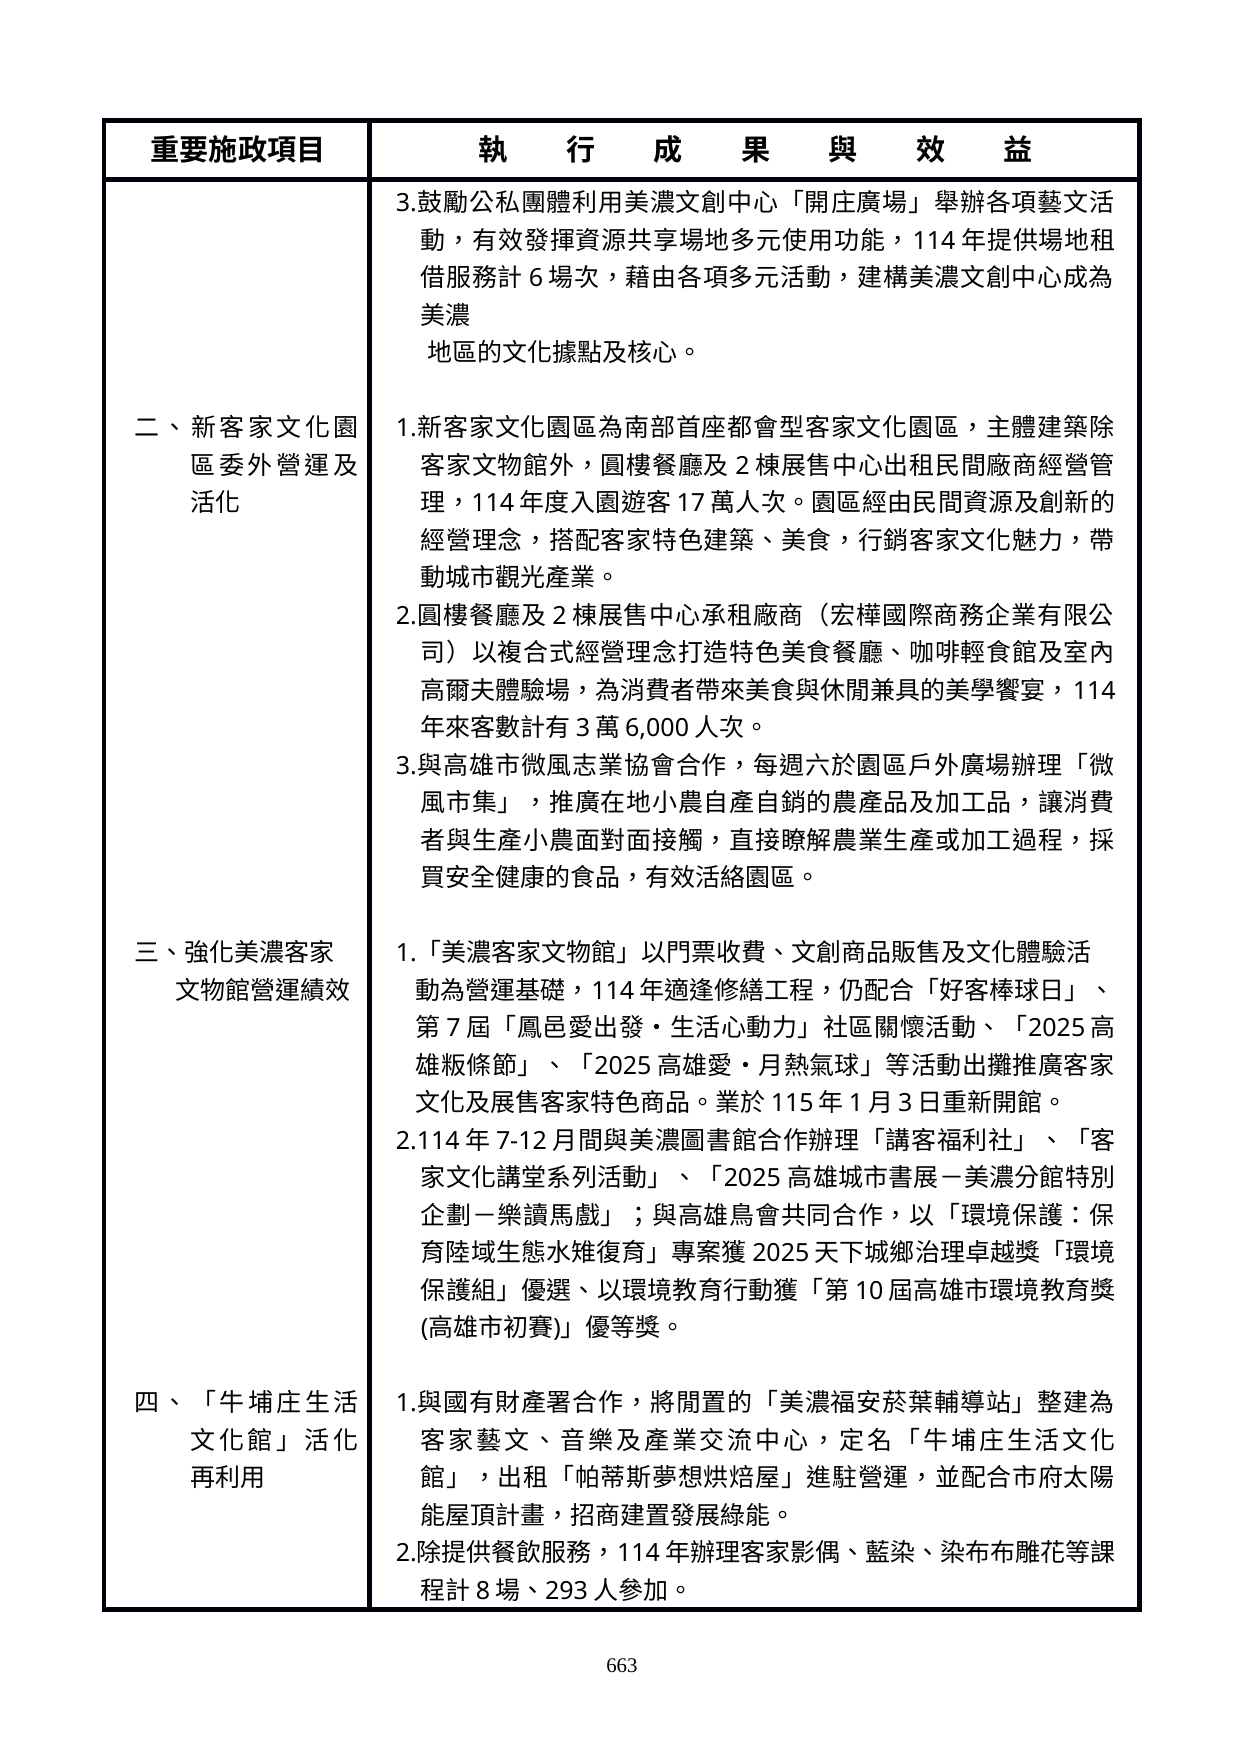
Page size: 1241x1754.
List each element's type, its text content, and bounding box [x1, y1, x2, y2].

table_header 重要施政項目 [106, 123, 367, 177]
table_cell 3.鼓勵公私團體利用美濃文創中心「開庄廣場」舉辦各項藝文活動，有效發揮資源共享場地多元使用功能，114年提供場地租借服務計6場次，藉由各項多元活動，建構美濃文創中心成為美濃 地區的文化據點及核心。 1.新客家文化園區為南部首座都會型客家文化園區，主體建築除客家文物館外，圓樓餐廳及2棟展售中心出租民間廠商經營管理，114年度入園遊客17萬人次。園區經由民間資源及創新的經營理念，搭配客家特色建築、美食，行銷客家文化魅力，帶動城市觀光產業。 2.圓樓餐廳及2棟展售中心承租廠商（宏樺國際商務企業有限公司）以複合式經營理念打造特色美食餐廳、咖啡輕食館及室內高爾夫體驗場，為消費者帶來美食與休閒兼具的美學饗宴，114年來客數計有3萬6,000人次。 3.與高雄市微風志業協會合作，每週六於園區戶外廣場辦理「微風市集」，推廣在地小農自產自銷的農產品及加工品，讓消費者與生產小農面對面接觸，直接瞭解農業生產或加工過程，採買安全健康的食品，有效活絡園區。 1.「美濃客家文物館」以門票收費、文創商品販售及文化體驗活 動為營運基礎，114年適逢修繕工程，仍配合「好客棒球日」、第7屆「鳳邑愛出發‧生活心動力」社區關懷活動、「2025高雄粄條節」、「2025高雄愛‧月熱氣球」等活動出攤推廣客家文化及展售客家特色商品。業於115年1月3日重新開館。 2.114年7-12月間與美濃圖書館合作辦理「講客福利社」、「客家文化講堂系列活動」、「2025 高雄城市書展－美濃分館特別企劃－樂讀馬戲」；與高雄鳥會共同合作，以「環境保護：保育陸域生態水雉復育」專案獲2025天下城鄉治理卓越獎「環境保護組」優選、以環境教育行動獲「第10屆高雄市環境教育獎(高雄市初賽)」優等獎。 1.與國有財產署合作，將閒置的「美濃福安菸葉輔導站」整建為客家藝文、音樂及產業交流中心，定名「牛埔庄生活文化館」，出租「帕蒂斯夢想烘焙屋」進駐營運，並配合市府太陽能屋頂計畫，招商建置發展綠能。 2.除提供餐飲服務，114年辦理客家影偶、藍染、染布布雕花等課程計8場、293人參加。 [372, 182, 1137, 1607]
table_cell 二、新客家文化園區委外營運及活化 三、強化美濃客家 文物館營運績效 四、「牛埔庄生活文化館」活化再利用 [106, 182, 367, 1607]
table_header 執 行 成 果 與 效 益 [372, 123, 1137, 177]
